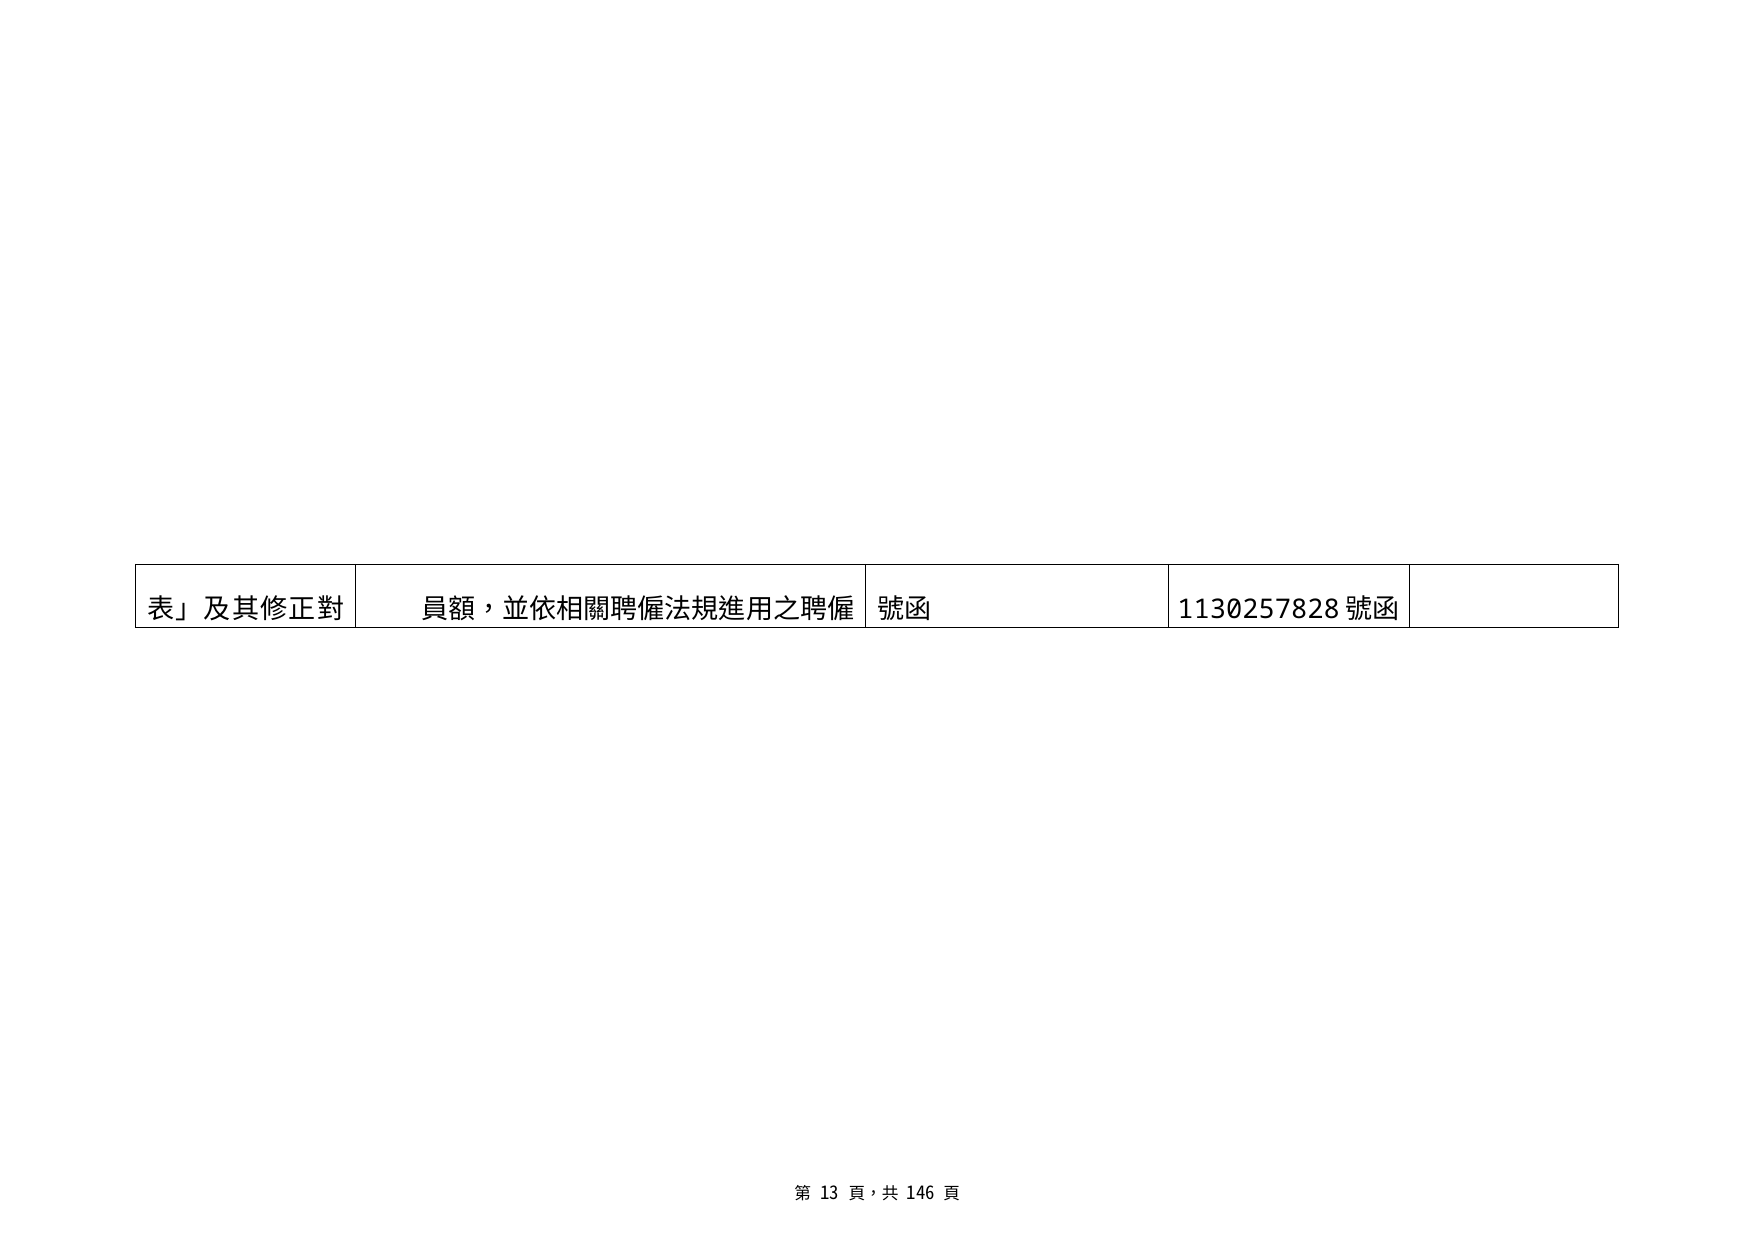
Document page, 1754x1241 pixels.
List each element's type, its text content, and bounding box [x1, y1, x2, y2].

table_cell 本次聘僱案件作業簡化一覽表修正重點如下： 各機關經權責機關核定編列聘僱預算員額，並依相關聘僱法規進用之聘僱人員：酌修行政院授權各主管機關相關作業規定。 依「各機關職務代理應行注意事項」或「公務人員留職停薪辦法」等相關聘僱法規進用之聘僱人員：增列聘僱人員（含聘僱職代）於依法服兵役、請產前假、娩假、流產假及因安胎事由請假等期間所遺業務，得再進用聘用或約僱人員代理其業務等事項。 [356, 565, 865, 627]
table_cell 表」及其修正對 [136, 565, 355, 627]
table_cell 號函 [866, 565, 1168, 627]
table_cell [1410, 565, 1618, 627]
